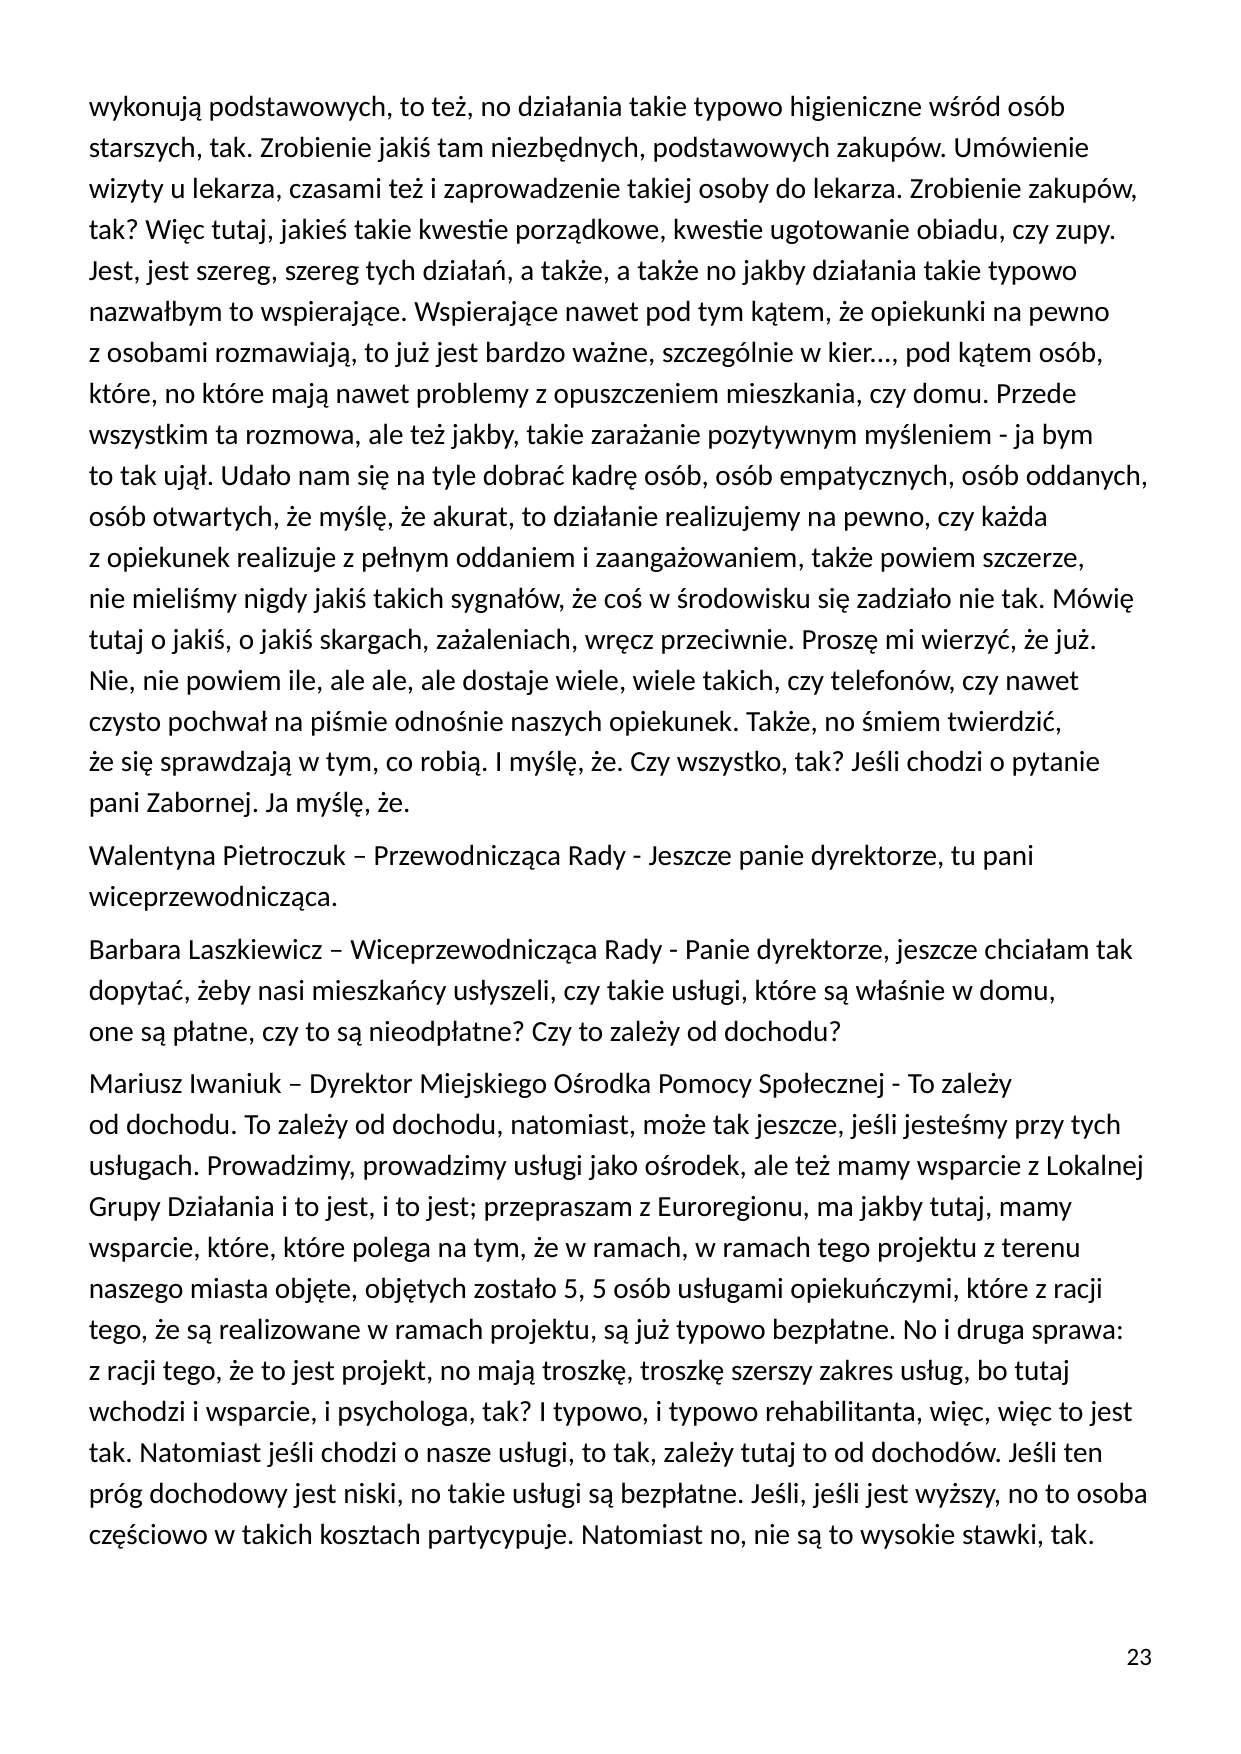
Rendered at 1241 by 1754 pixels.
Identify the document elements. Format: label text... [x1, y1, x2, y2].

list Barbara Laszkiewicz – Wiceprzewodnicząca Rady - Panie dyrektorze, jeszcze chciałam tak dopytać, żeby nasi mieszkańcy usłyszeli, czy takie usługi, które są właśnie w domu, one są płatne, czy to są nieodpłatne? Czy to zależy od dochodu? [88, 931, 1152, 1048]
list wykonują podstawowych, to też, no działania takie typowo higieniczne wśród osób starszych, tak. Zrobienie jakiś tam niezbędnych, podstawowych zakupów. Umówienie wizyty u lekarza, czasami też i zaprowadzenie takiej osoby do lekarza. Zrobienie zakupów, tak? Więc tutaj, jakieś takie kwestie porządkowe, kwestie ugotowanie obiadu, czy zupy. Jest, jest szereg, szereg tych działań, a także, a także no jakby działania takie typowo nazwałbym to wspierające. Wspierające nawet pod tym kątem, że opiekunki na pewno z osobami rozmawiają, to już jest bardzo ważne, szczególnie w kier..., pod kątem osób, które, no które mają nawet problemy z opuszczeniem mieszkania, czy domu. Przede wszystkim ta rozmowa, ale też jakby, takie zarażanie pozytywnym myśleniem - ja bym to tak ujął. Udało nam się na tyle dobrać kadrę osób, osób empatycznych, osób oddanych, osób otwartych, że myślę, że akurat, to działanie realizujemy na pewno, czy każda z opiekunek realizuje z pełnym oddaniem i zaangażowaniem, także powiem szczerze, nie mieliśmy nigdy jakiś takich sygnałów, że coś w środowisku się zadziało nie tak. Mówię tutaj o jakiś, o jakiś skargach, zażaleniach, wręcz przeciwnie. Proszę mi wierzyć, że już. Nie, nie powiem ile, ale ale, ale dostaje wiele, wiele takich, czy telefonów, czy nawet czysto pochwał na piśmie odnośnie naszych opiekunek. Także, no śmiem twierdzić, że się sprawdzają w tym, co robią. I myślę, że. Czy wszystko, tak? Jeśli chodzi o pytanie pani Zabornej. Ja myślę, że. [88, 88, 1152, 820]
list Mariusz Iwaniuk – Dyrektor Miejskiego Ośrodka Pomocy Społecznej - To zależy od dochodu. To zależy od dochodu, natomiast, może tak jeszcze, jeśli jesteśmy przy tych usługach. Prowadzimy, prowadzimy usługi jako ośrodek, ale też mamy wsparcie z Lokalnej Grupy Działania i to jest, i to jest; przepraszam z Euroregionu, ma jakby tutaj, mamy wsparcie, które, które polega na tym, że w ramach, w ramach tego projektu z terenu naszego miasta objęte, objętych zostało 5, 5 osób usługami opiekuńczymi, które z racji tego, że są realizowane w ramach projektu, są już typowo bezpłatne. No i druga sprawa: z racji tego, że to jest projekt, no mają troszkę, troszkę szerszy zakres usług, bo tutaj wchodzi i wsparcie, i psychologa, tak? I typowo, i typowo rehabilitanta, więc, więc to jest tak. Natomiast jeśli chodzi o nasze usługi, to tak, zależy tutaj to od dochodów. Jeśli ten próg dochodowy jest niski, no takie usługi są bezpłatne. Jeśli, jeśli jest wyższy, no to osoba częściowo w takich kosztach partycypuje. Natomiast no, nie są to wysokie stawki, tak. [88, 1065, 1152, 1551]
list Walentyna Pietroczuk – Przewodnicząca Rady - Jeszcze panie dyrektorze, tu pani wiceprzewodnicząca. [88, 837, 1152, 914]
